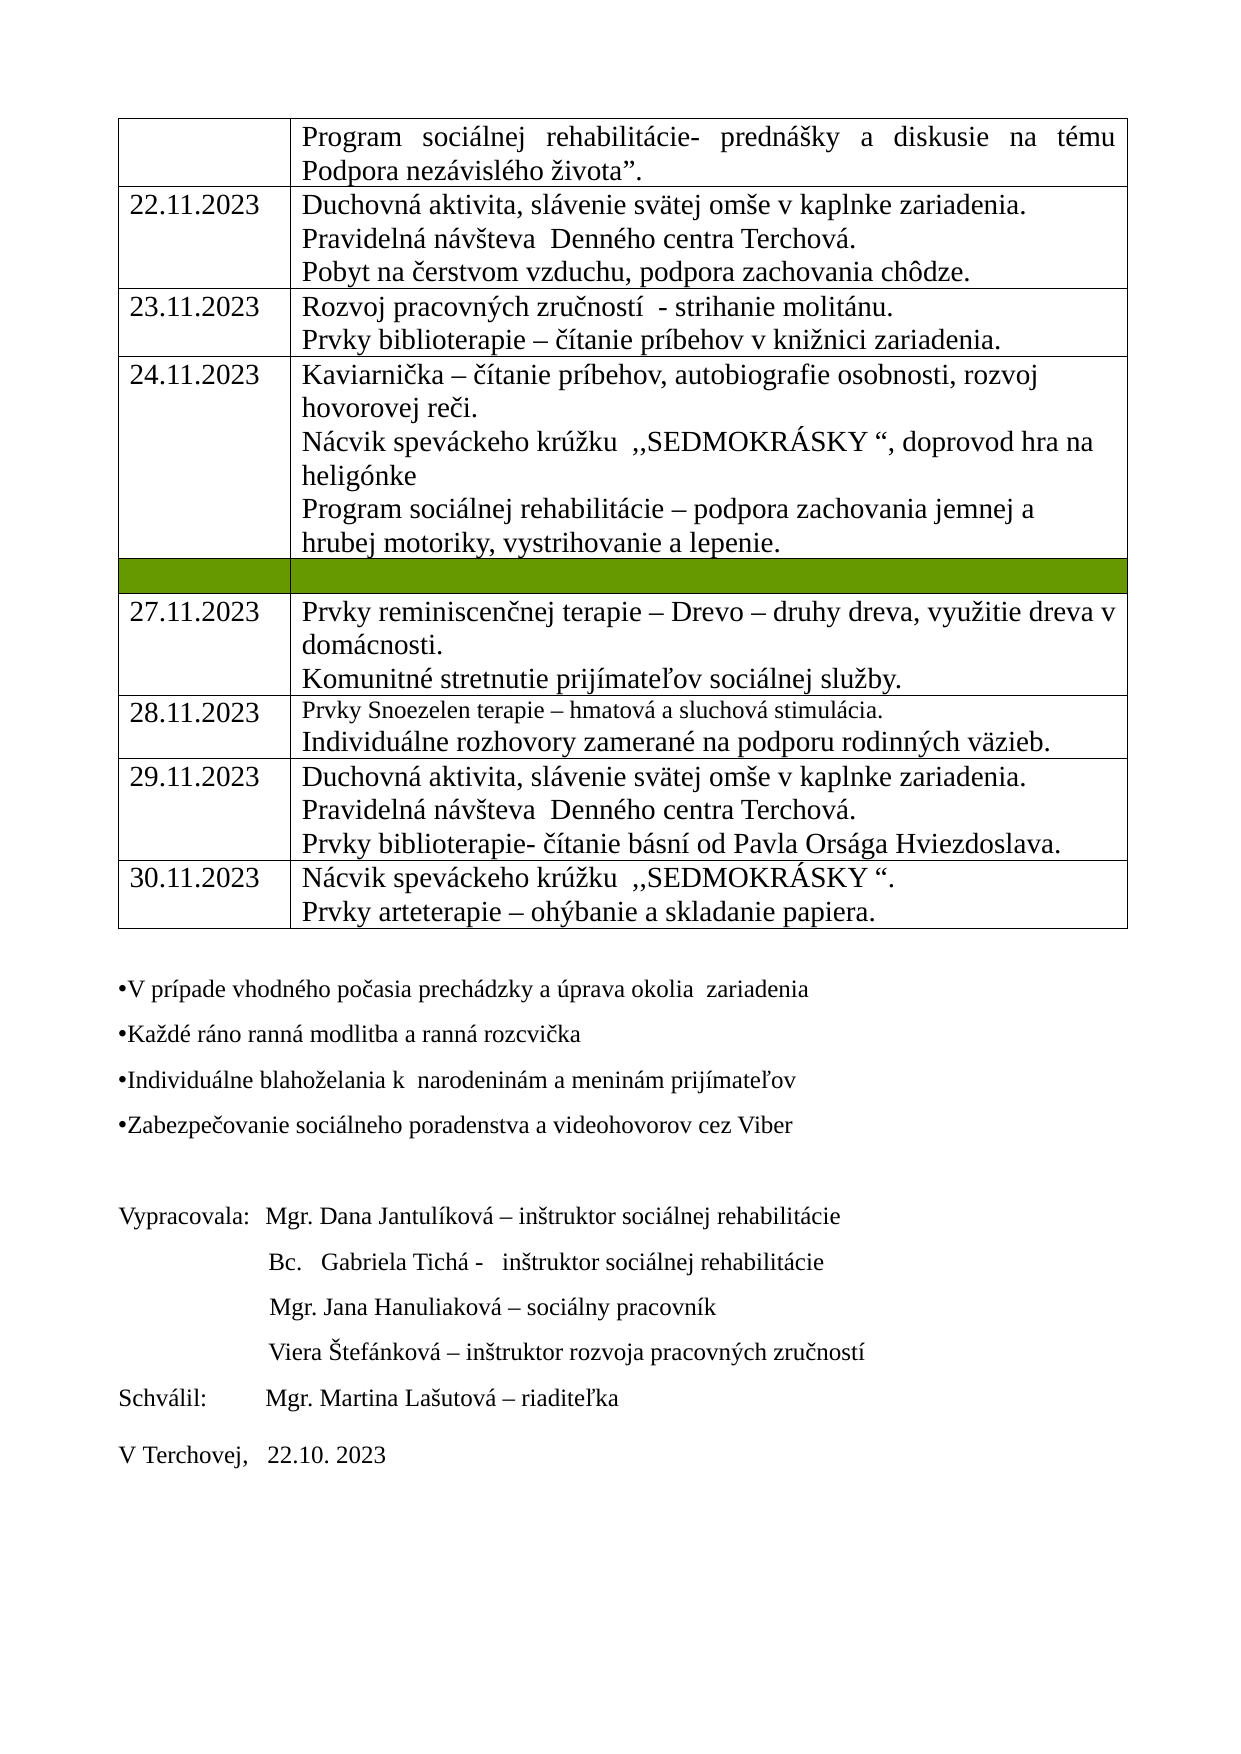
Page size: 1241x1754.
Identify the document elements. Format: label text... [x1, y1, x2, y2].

text Schválil: Mgr. Martina Lašutová – riaditeľka [118, 1383, 1122, 1412]
text Bc. Gabriela Tichá - inštruktor sociálnej rehabilitácie [118, 1247, 1122, 1275]
table_cell Nácvik speváckeho krúžku ,,SEDMOKRÁSKY “. Prvky arteterapie – ohýbanie a skladanie papiera. [291, 861, 1127, 928]
list Zabezpečovanie sociálneho poradenstva a videohovorov cez Viber [118, 1110, 1122, 1139]
table_cell Duchovná aktivita, slávenie svätej omše v kaplnke zariadenia. Pravidelná návšteva Denného centra Terchová. Pobyt na čerstvom vzduchu, podpora zachovania chôdze. [291, 187, 1127, 288]
table_cell Kaviarnička – čítanie príbehov, autobiografie osobnosti, rozvoj hovorovej reči. Nácvik speváckeho krúžku ,,SEDMOKRÁSKY “, doprovod hra na heligónke Program sociálnej rehabilitácie – podpora zachovania jemnej a hrubej motoriky, vystrihovanie a lepenie. [291, 357, 1127, 558]
table_cell 27.11.2023 [119, 594, 290, 694]
table_cell 22.11.2023 [119, 187, 290, 288]
table_cell 23.11.2023 [119, 289, 290, 356]
table_cell [119, 559, 290, 593]
table_cell 30.11.2023 [119, 861, 290, 928]
table_cell Duchovná aktivita, slávenie svätej omše v kaplnke zariadenia. Pravidelná návšteva Denného centra Terchová. Prvky biblioterapie- čítanie básní od Pavla Orsága Hviezdoslava. [291, 759, 1127, 859]
text Viera Štefánková – inštruktor rozvoja pracovných zručností [118, 1337, 1122, 1366]
table_cell Prvky reminiscenčnej terapie – Drevo – druhy dreva, využitie dreva v domácnosti. Komunitné stretnutie prijímateľov sociálnej služby. [291, 594, 1127, 694]
list Každé ráno ranná modlitba a ranná rozcvička [118, 1019, 1122, 1048]
list V prípade vhodného počasia prechádzky a úprava okolia zariadenia [118, 974, 1122, 1003]
list Individuálne blahoželania k narodeninám a meninám prijímateľov [118, 1065, 1122, 1094]
text Mgr. Jana Hanuliaková – sociálny pracovník [118, 1292, 1122, 1321]
table_cell 24.11.2023 [119, 357, 290, 558]
table_cell Prvky Snoezelen terapie – hmatová a sluchová stimulácia. Individuálne rozhovory zamerané na podporu rodinných väzieb. [291, 696, 1127, 758]
text Vypracovala: Mgr. Dana Jantulíková – inštruktor sociálnej rehabilitácie [118, 1201, 1122, 1230]
table_cell [119, 119, 290, 186]
text V Terchovej, 22.10. 2023 [118, 1440, 1122, 1469]
table_cell Rozvoj pracovných zručností - strihanie molitánu. Prvky biblioterapie – čítanie príbehov v knižnici zariadenia. [291, 289, 1127, 356]
table_cell 29.11.2023 [119, 759, 290, 859]
table_cell Program sociálnej rehabilitácie- prednášky a diskusie na tému Podpora nezávislého života”. [291, 119, 1127, 186]
table_cell 28.11.2023 [119, 696, 290, 758]
table_cell [291, 559, 1127, 593]
